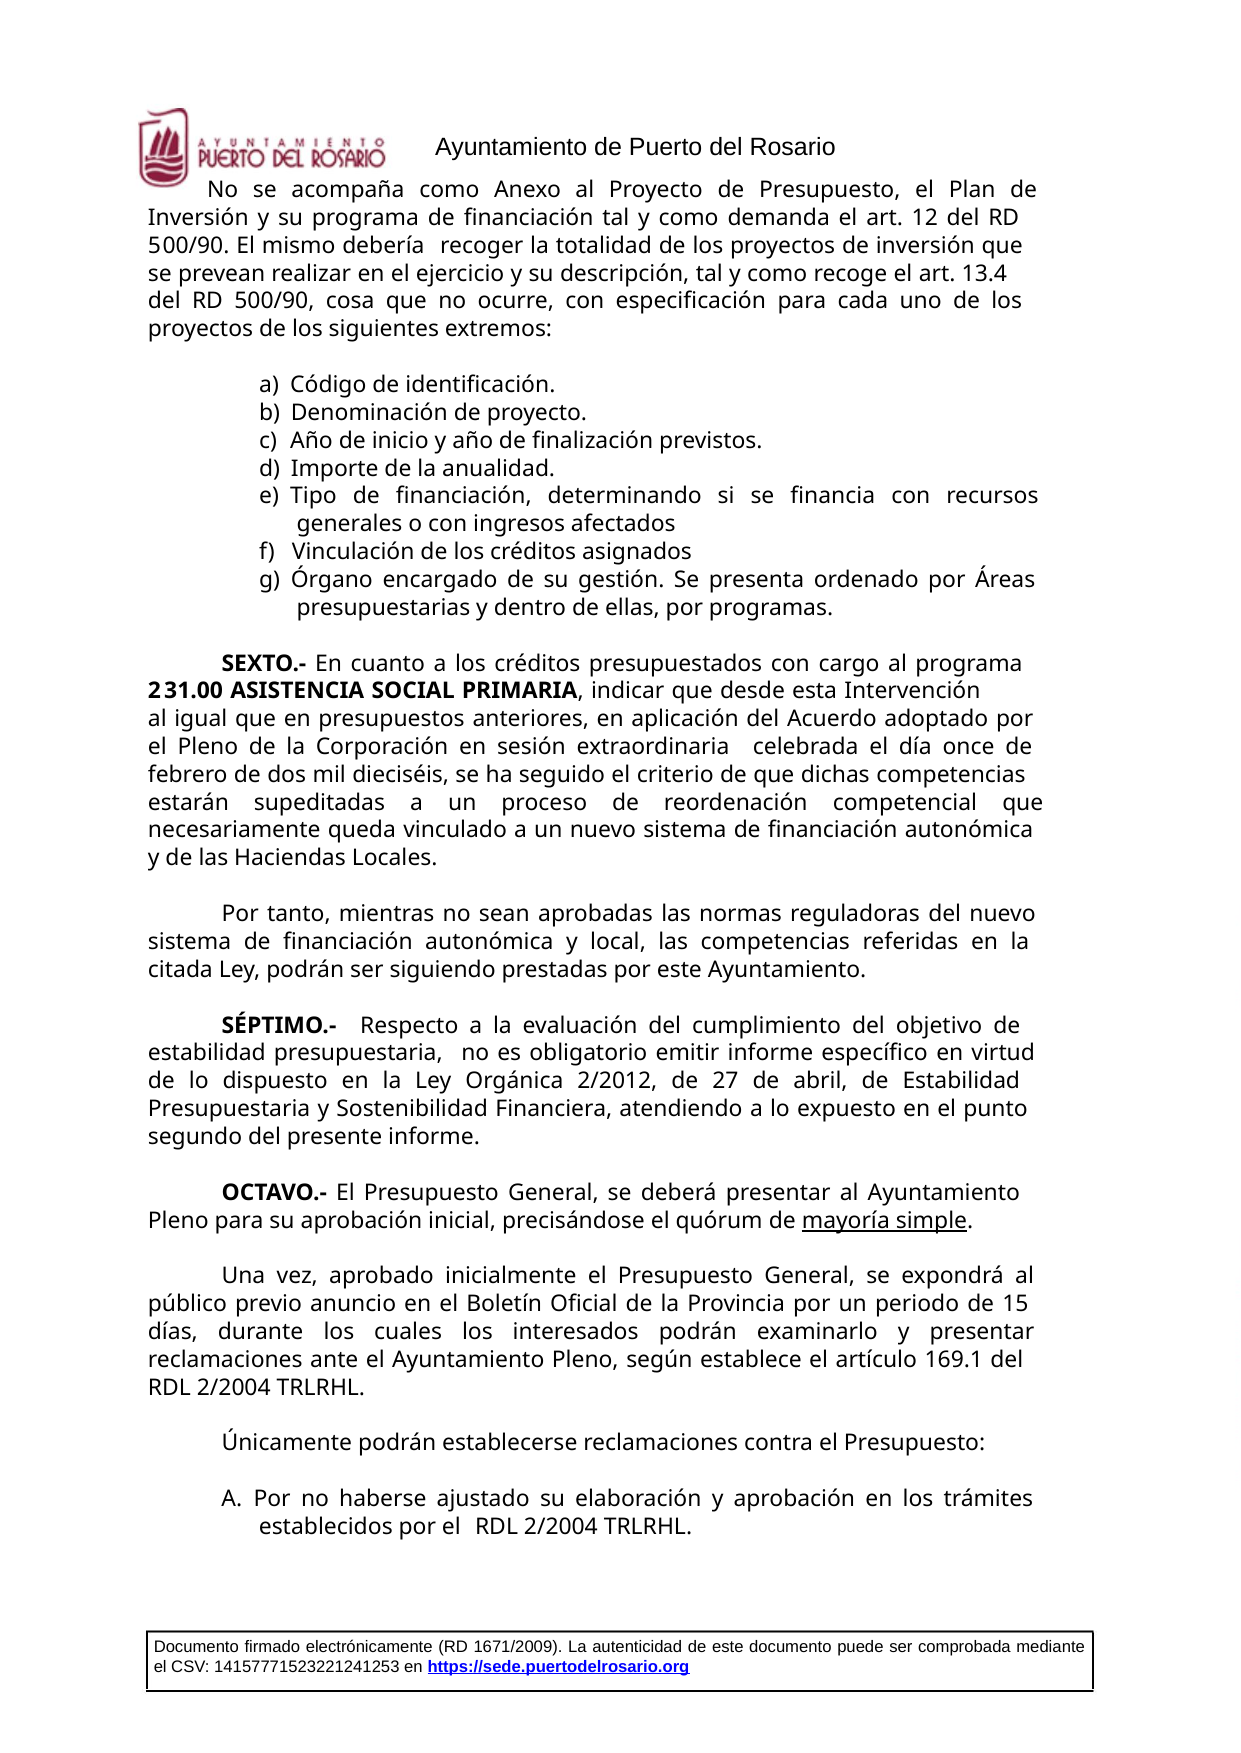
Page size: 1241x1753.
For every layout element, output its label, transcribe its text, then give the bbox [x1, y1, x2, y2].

text Inversión y su programa de financiación tal y como demanda el art. 12 del RD [148, 203, 1117, 231]
text Presupuestaria y Sostenibilidad Financiera, atendiendo a lo expuesto en el punto [148, 1094, 1117, 1122]
text e) Tipo de financiación, determinando si se financia con recursos [259, 482, 1117, 509]
text del RD 500/90, cosa que no ocurre, con especificación para cada uno de los [148, 287, 1117, 314]
text necesariamente queda vinculado a un nuevo sistema de financiación autonómica [148, 816, 1117, 843]
text 31.00 ASISTENCIA SOCIAL PRIMARIA, indicar que desde esta Intervención [164, 677, 1117, 704]
text público previo anuncio en el Boletín Oficial de la Provincia por un periodo de 15 [148, 1289, 1117, 1317]
text g) Órgano encargado de su gestión. Se presenta ordenado por Áreas [259, 565, 1117, 593]
text b) Denominación de proyecto. [259, 398, 1117, 426]
text citada Ley, podrán ser siguiendo prestadas por este Ayuntamiento. [148, 955, 1117, 983]
text reclamaciones ante el Ayuntamiento Pleno, según establece el artículo 169.1 del [148, 1345, 1117, 1373]
text el Pleno de la Corporación en sesión extraordinaria celebrada el día once de [148, 732, 1117, 760]
text presupuestarias y dentro de ellas, por programas. [296, 593, 1117, 621]
picture [0, 0, 1241, 1753]
text 5 [148, 231, 162, 259]
text RDL 2/2004 TRLRHL. [148, 1373, 1117, 1401]
text generales o con ingresos afectados [296, 509, 1117, 537]
text establecidos por el RDL 2/2004 TRLRHL. [259, 1512, 1117, 1540]
text Documento firmado electrónicamente (RD 1671/2009). La autenticidad de este documento puede ser comprobada mediante [153, 1638, 1109, 1657]
text Únicamente podrán establecerse reclamaciones contra el Presupuesto: [221, 1429, 1063, 1456]
text estarán supeditadas a un proceso de reordenación competencial que [148, 788, 1117, 816]
text Por tanto, mientras no sean aprobadas las normas reguladoras del nuevo [221, 899, 1117, 927]
text SEXTO.- En cuanto a los créditos presupuestados con cargo al programa [221, 649, 1117, 677]
text al igual que en presupuestos anteriores, en aplicación del Acuerdo adoptado por [148, 704, 1117, 732]
text d) Importe de la anualidad. [259, 454, 1117, 482]
text el CSV: 14157771523221241253 en https://sede.puertodelrosario.org [153, 1657, 1109, 1676]
text y de las Haciendas Locales. [148, 843, 1117, 871]
text proyectos de los siguientes extremos: [148, 314, 1117, 342]
text segundo del presente informe. [148, 1122, 1117, 1150]
text 2 [148, 677, 164, 704]
text se prevean realizar en el ejercicio y su descripción, tal y como recoge el art. 13.4 [148, 259, 1117, 287]
text 00/90. El mismo debería recoger la totalidad de los proyectos de inversión que [162, 231, 1117, 259]
text de lo dispuesto en la Ley Orgánica 2/2012, de 27 de abril, de Estabilidad [148, 1066, 1117, 1094]
text Pleno para su aprobación inicial, precisándose el quórum de mayoría simple. [148, 1206, 1117, 1234]
text A. Por no haberse ajustado su elaboración y aprobación en los trámites [221, 1484, 1117, 1512]
text Ayuntamiento de Puerto del Rosario [435, 133, 861, 161]
text No se acompaña como Anexo al Proyecto de Presupuesto, el Plan de [207, 175, 1117, 203]
text sistema de financiación autonómica y local, las competencias referidas en la [148, 927, 1117, 955]
text c) Año de inicio y año de finalización previstos. [259, 426, 1117, 454]
text SÉPTIMO.- Respecto a la evaluación del cumplimiento del objetivo de [221, 1011, 1117, 1039]
text estabilidad presupuestaria, no es obligatorio emitir informe específico en virtud [148, 1039, 1117, 1066]
text febrero de dos mil dieciséis, se ha seguido el criterio de que dichas competencias [148, 760, 1117, 788]
text días, durante los cuales los interesados podrán examinarlo y presentar [148, 1317, 1117, 1345]
text OCTAVO.- El Presupuesto General, se deberá presentar al Ayuntamiento [221, 1178, 1117, 1206]
text f) Vinculación de los créditos asignados [259, 537, 1117, 565]
text a) Código de identificación. [259, 370, 1117, 398]
text Una vez, aprobado inicialmente el Presupuesto General, se expondrá al [221, 1262, 1117, 1289]
